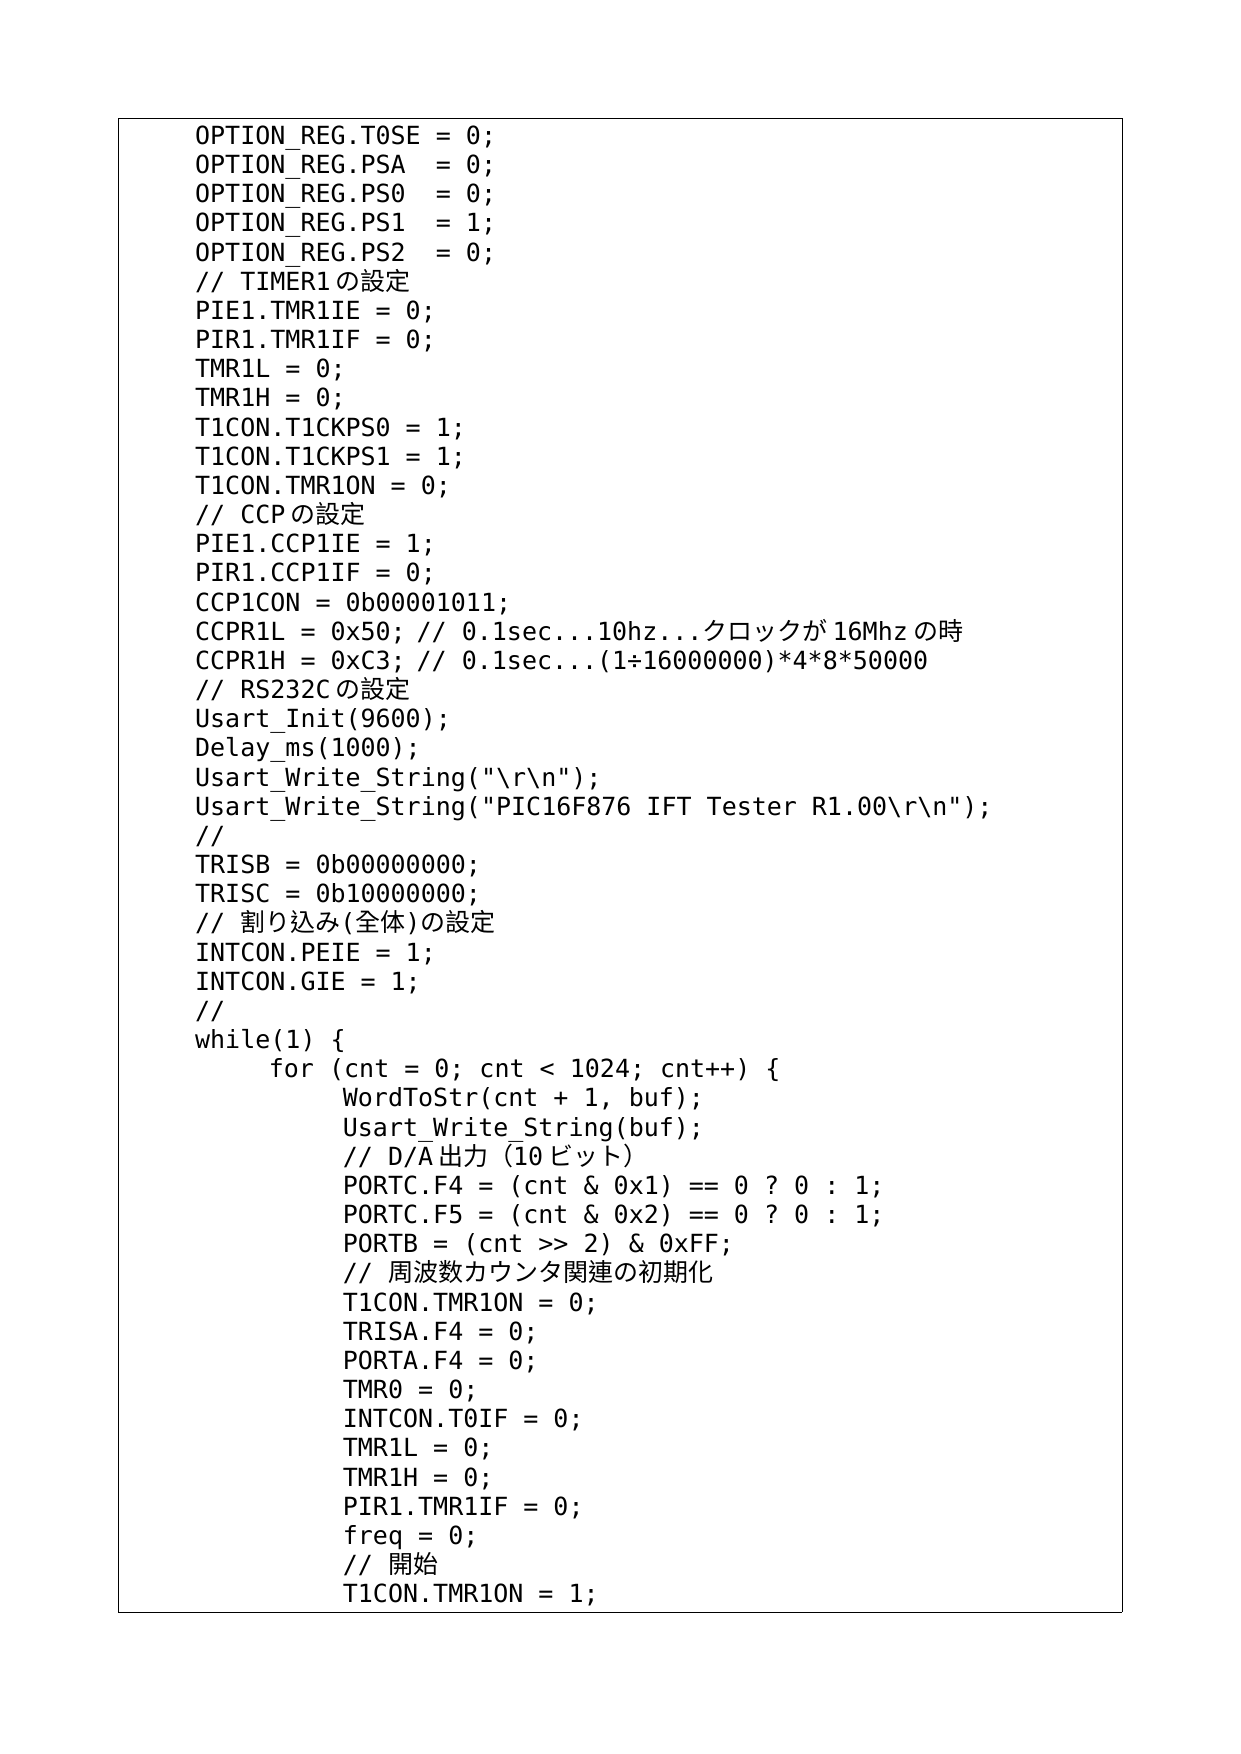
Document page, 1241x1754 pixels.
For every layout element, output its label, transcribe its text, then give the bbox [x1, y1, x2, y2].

table_header OPTION_REG.T0SE = 0; OPTION_REG.PSA = 0; OPTION_REG.PS0 = 0; OPTION_REG.PS1 = 1; OPTION_REG.PS2 = 0; // TIMER1の設定 PIE1.TMR1IE = 0; PIR1.TMR1IF = 0; TMR1L = 0; TMR1H = 0; T1CON.T1CKPS0 = 1; T1CON.T1CKPS1 = 1; T1CON.TMR1ON = 0; // CCPの設定 PIE1.CCP1IE = 1; PIR1.CCP1IF = 0; CCP1CON = 0b00001011; CCPR1L = 0x50; // 0.1sec...10hz...クロックが16Mhzの時 CCPR1H = 0xC3; // 0.1sec...(1÷16000000)*4*8*50000 // RS232Cの設定 Usart_Init(9600); Delay_ms(1000); Usart_Write_String("\r\n"); Usart_Write_String("PIC16F876 IFT Tester R1.00\r\n"); // TRISB = 0b00000000; TRISC = 0b10000000; // 割り込み(全体)の設定 INTCON.PEIE = 1; INTCON.GIE = 1; // while(1) { for (cnt = 0; cnt < 1024; cnt++) { WordToStr(cnt + 1, buf); Usart_Write_String(buf); // D/A出力（10ビット） PORTC.F4 = (cnt & 0x1) == 0 ? 0 : 1; PORTC.F5 = (cnt & 0x2) == 0 ? 0 : 1; PORTB = (cnt >> 2) & 0xFF; // 周波数カウンタ関連の初期化 T1CON.TMR1ON = 0; TRISA.F4 = 0; PORTA.F4 = 0; TMR0 = 0; INTCON.T0IF = 0; TMR1L = 0; TMR1H = 0; PIR1.TMR1IF = 0; freq = 0; // 開始 T1CON.TMR1ON = 1; [119, 119, 1122, 1612]
